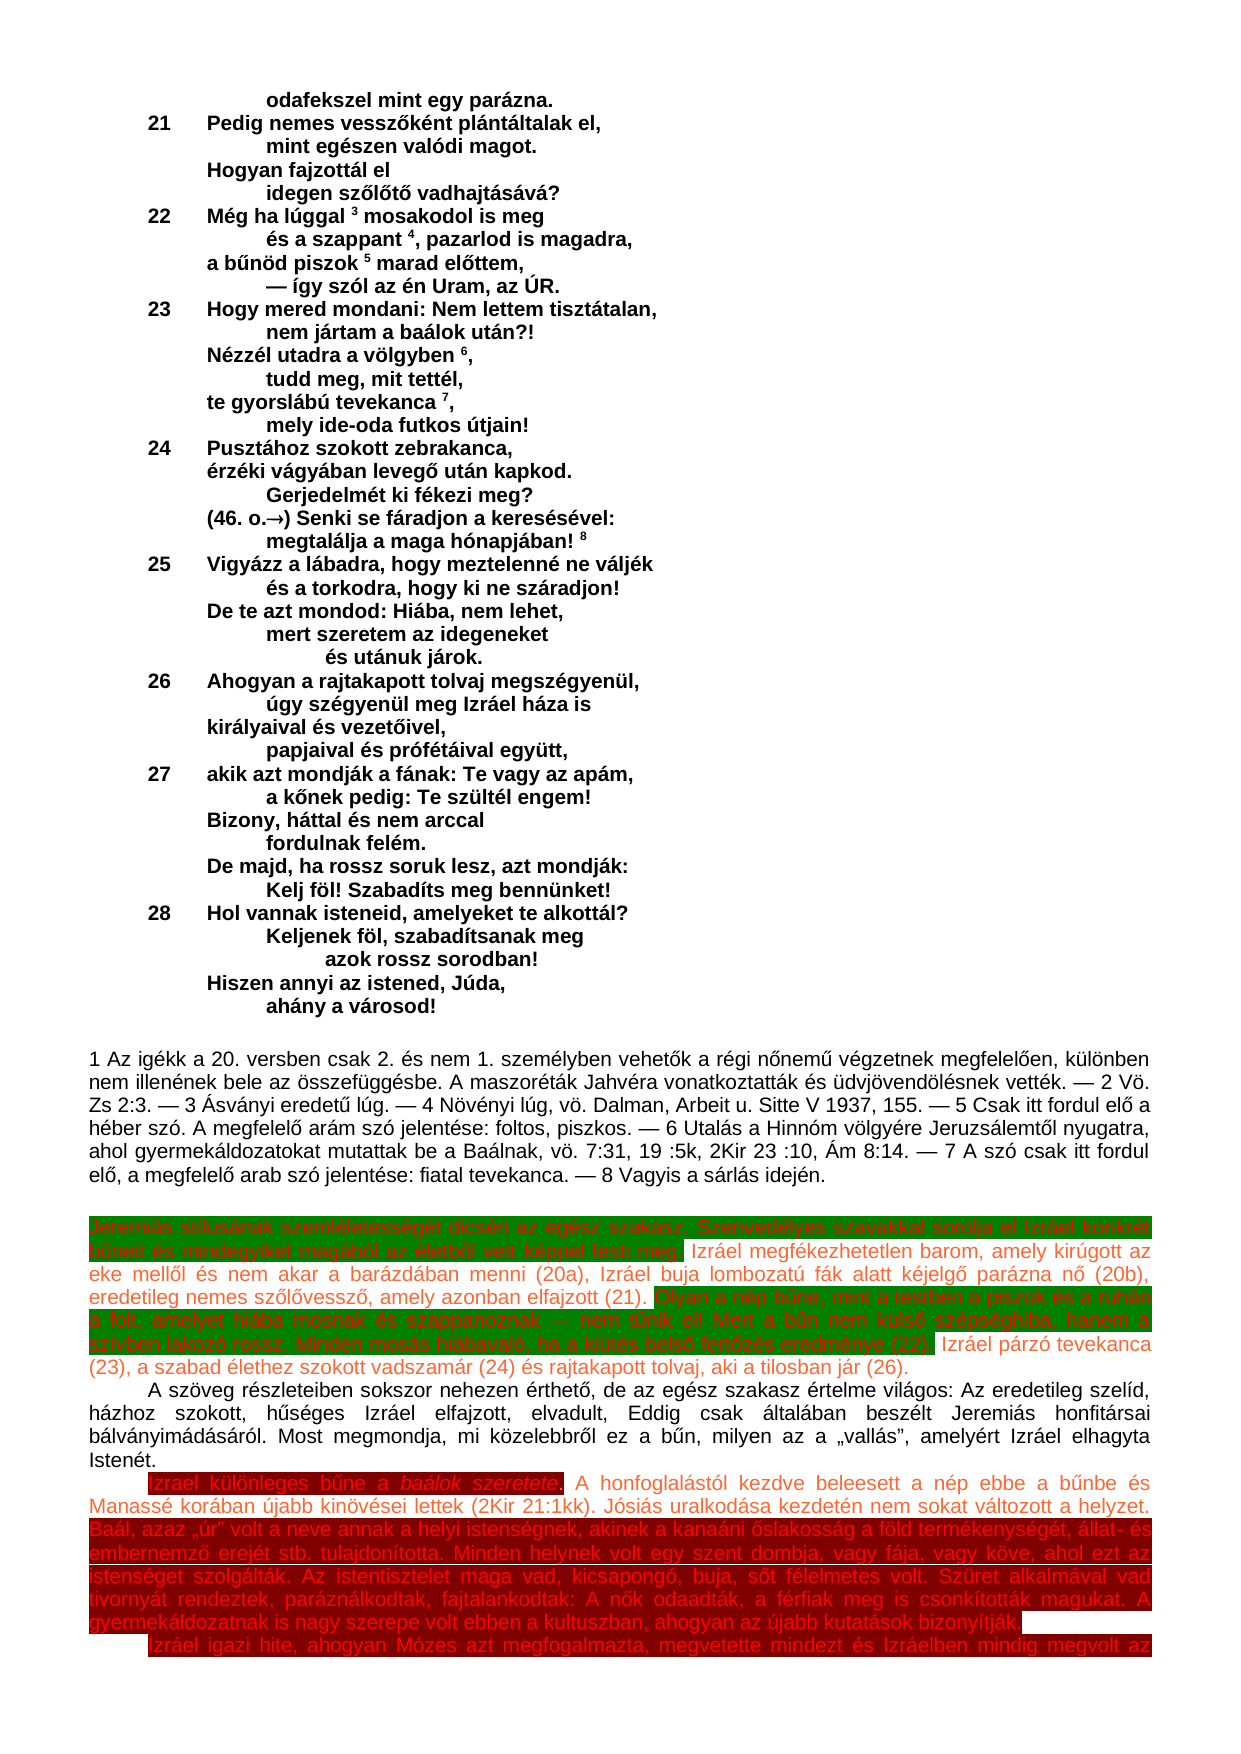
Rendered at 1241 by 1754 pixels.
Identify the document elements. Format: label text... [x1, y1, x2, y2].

text 22 Még ha lúggal 3 mosakodol is meg és a szappant 4, pazarlod is magadra, a bűnöd piszok 5 marad előttem, — így szól az én Uram, az ÚR. [148, 205, 1152, 298]
text 23 Hogy mered mondani: Nem lettem tisztátalan, nem jártam a baálok után?! Nézzél utadra a völgyben 6, tudd meg, mit tettél, te gyorslábú tevekanca 7, mely ide-oda futkos útjain! [148, 298, 1152, 437]
text 25 Vigyázz a lábadra, hogy meztelenné ne váljék és a torkodra, hogy ki ne száradjon! De te azt mondod: Hiába, nem lehet, mert szeretem az idegeneket és utánuk járok. [148, 553, 1152, 669]
text 27 akik azt mondják a fának: Te vagy az apám, a kőnek pedig: Te szültél engem! Bizony, háttal és nem arccal fordulnak felém. De majd, ha rossz soruk lesz, azt mondják: Kelj föl! Szabadíts meg bennünket! [148, 762, 1152, 902]
text odafekszel mint egy parázna. [148, 88, 1152, 112]
text 1 Az igékk a 20. versben csak 2. és nem 1. személyben vehetők a régi nőnemű végzetnek megfelelően, különben nem illenének bele az összefüggésbe. A maszoréták Jahvéra vonatkoztatták és üdvjövendölésnek vették. — 2 Vö. Zs 2:3. — 3 Ásványi eredetű lúg. — 4 Növényi lúg, vö. Dalman, Arbeit u. Sitte V 1937, 155. — 5 Csak itt fordul elő a héber szó. A megfelelő arám szó jelentése: foltos, piszkos. — 6 Utalás a Hinnóm völgyére Jeruzsálemtől nyugatra, ahol gyermekáldozatokat mutattak be a Baálnak, vö. 7:31, 19 :5k, 2Kir 23 :10, Ám 8:14. — 7 A szó csak itt fordul elő, a megfelelő arab szó jelentése: fiatal tevekanca. — 8 Vagyis a sárlás idején. [88, 1047, 1152, 1187]
text Izráel igazi hite, ahogyan Mózes azt megfogalmazta, megvetette mindezt és Izráelben mindig megvolt az [88, 1634, 1152, 1657]
text Jeremiás stílusának szemléletességét dicséri az egész szakasz. Szenvedélyes szavakkal sorolja el Izráel konkrét bűneit és mindegyiket magából az életből vett képpel festi meg. Izráel megfékezhetetlen barom, amely kirúgott az eke mellől és nem akar a barázdában menni (20a), Izráel buja lombozatú fák alatt kéjelgő parázna nő (20b), eredetileg nemes szőlővessző, amely azonban elfajzott (21). Olyan a nép bűne, mint a testben a piszok és a ruhán a folt, amelyet hiába mosnak (47. o.) és szappanoznak — nem tűnik el! Mert a bűn nem külső szépséghiba, hanem a szívben lakozó rossz. Minden mosás hiábavaló, ha a kiütés belső fertőzés eredménye (22). Izráel párzó tevekanca (23), a szabad élethez szokott vadszamár (24) és rajtakapott tolvaj, aki a tilosban jár (26). [88, 1216, 1152, 1379]
text 24 Pusztához szokott zebrakanca, érzéki vágyában levegő után kapkod. Gerjedelmét ki fékezi meg? (46. o.) Senki se fáradjon a keresésével: megtalálja a maga hónapjában! 8 [148, 437, 1152, 553]
text 21 Pedig nemes vesszőként plántáltalak el, mint egészen valódi magot. Hogyan fajzottál el idegen szőlőtő vadhajtásává? [148, 112, 1152, 205]
text 28 Hol vannak isteneid, amelyeket te alkottál? Keljenek föl, szabadítsanak meg azok rossz sorodban! Hiszen annyi az istened, Júda, ahány a városod! [148, 902, 1152, 1018]
text Izrael különleges bűne a baálok szeretete. A honfoglalástól kezdve beleesett a nép ebbe a bűnbe és Manassé korában újabb kinövései lettek (2Kir 21:1kk). Jósiás uralkodása kezdetén nem sokat változott a helyzet. Baál, azaz „úr” volt a neve annak a helyi istenségnek, akinek a kanaáni őslakosság a föld termékenységét, állat‑ és embernemző erejét stb. tulajdonította. Minden helynek volt egy szent dombja, vagy fája, vagy köve, ahol ezt az istenséget szolgálták. Az istentisztelet maga vad, kicsapongó, buja, sőt félelmetes volt. Szüret alkalmával vad tivornyát rendeztek, paráználkodtak, fajtalankodtak: A nők odaadták, a férfiak meg is csonkították magukat. A gyermekáldozatnak is nagy szerepe volt ebben a kultuszban, ahogyan az újabb kutatások bizonyítják. [88, 1472, 1152, 1634]
text A szöveg részleteiben sokszor nehezen érthető, de az egész szakasz értelme világos: Az eredetileg szelíd, házhoz szokott, hűséges Izráel elfajzott, elvadult, Eddig csak általában beszélt Jeremiás honfitársai bálványimádásáról. Most megmondja, mi közelebbről ez a bűn, milyen az a „vallás”, amelyért Izráel elhagyta Istenét. [88, 1379, 1152, 1472]
text 26 Ahogyan a rajtakapott tolvaj megszégyenül, úgy szégyenül meg Izráel háza is királyaival és vezetőivel, papjaival és prófétáival együtt, [148, 669, 1152, 762]
